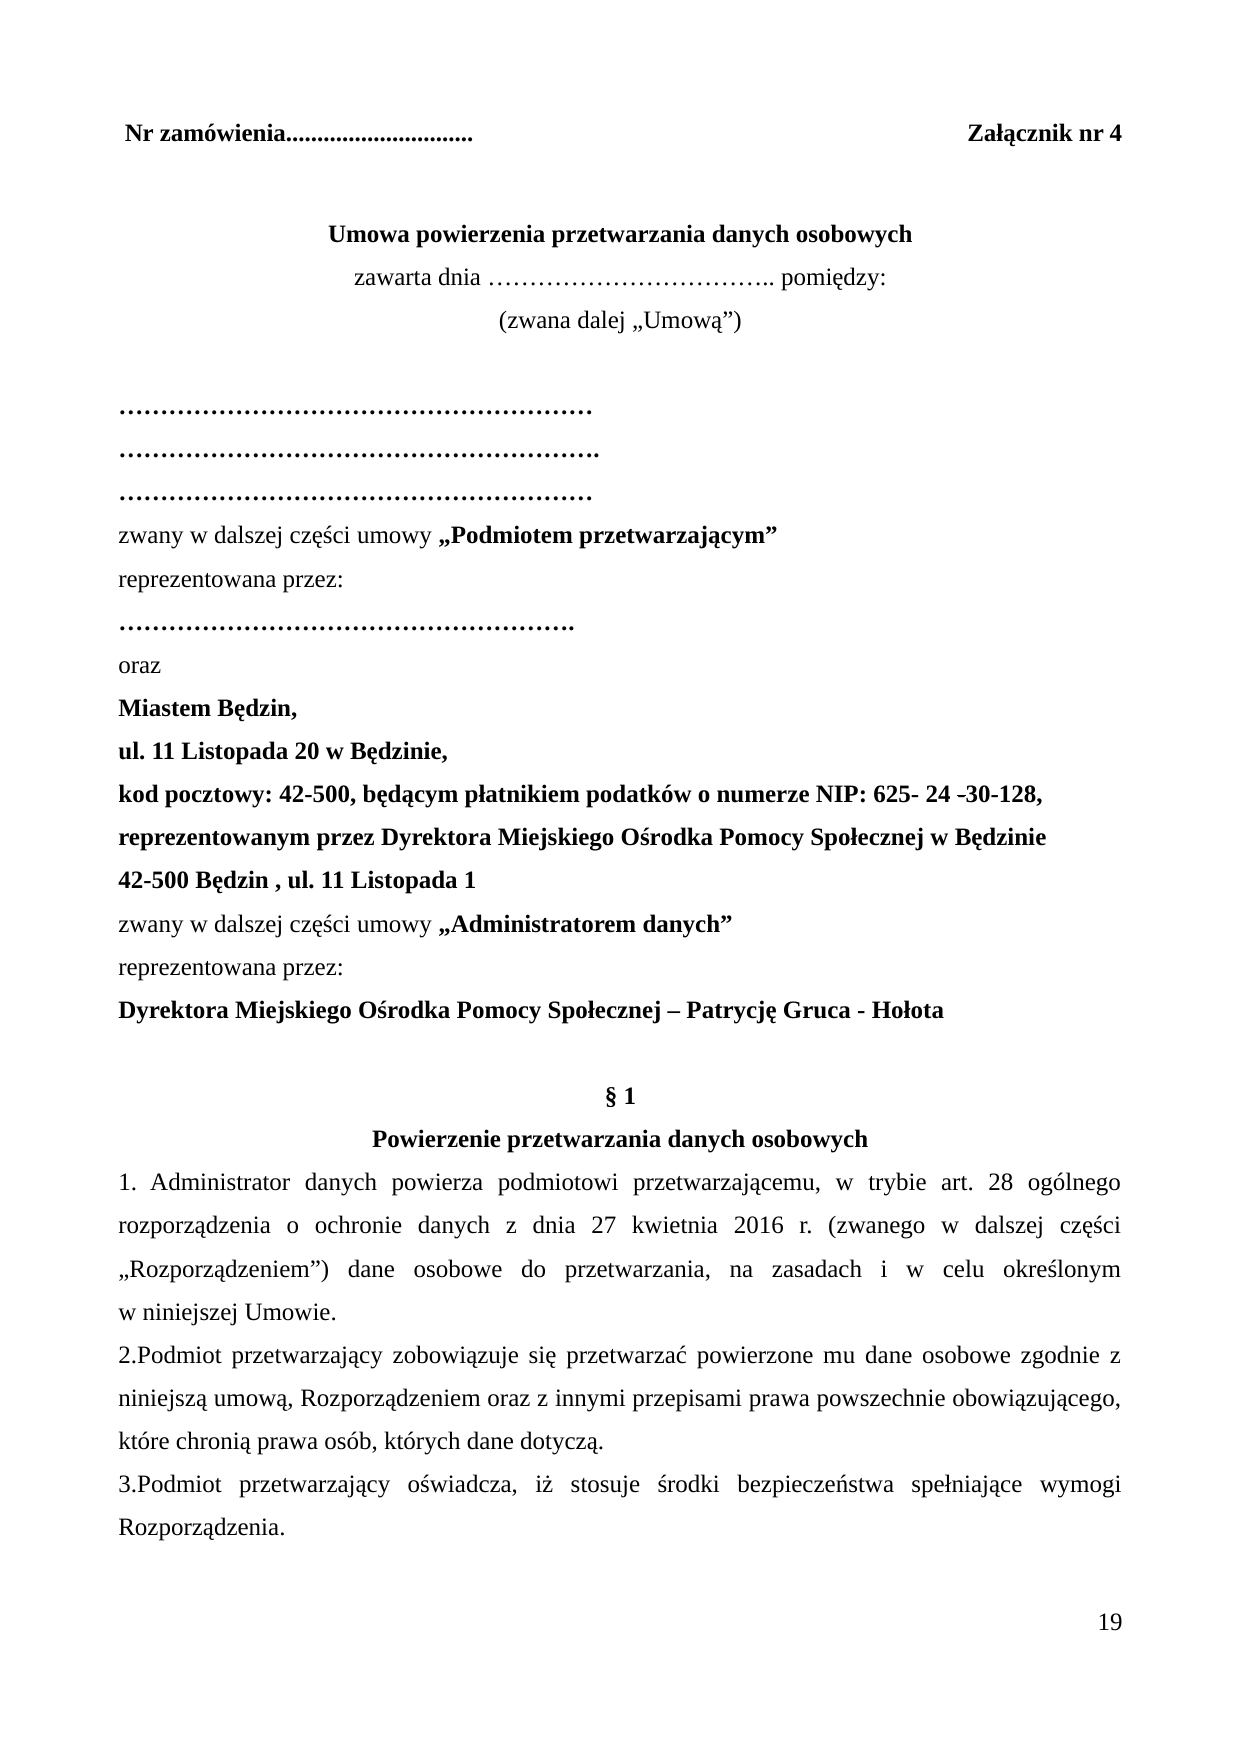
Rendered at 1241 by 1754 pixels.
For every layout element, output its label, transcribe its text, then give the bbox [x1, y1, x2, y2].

text zwany w dalszej części umowy „Administratorem danych” [118, 909, 1122, 937]
text Miastem Będzin, [118, 693, 1122, 722]
text ………………………………………………… [118, 477, 1122, 506]
text Nr zamówienia.............................. Załącznik nr 4 [118, 118, 1122, 147]
text Umowa powierzenia przetwarzania danych osobowych [118, 219, 1122, 247]
text …………………………………………………. [118, 434, 1122, 463]
list 2.Podmiot przetwarzający zobowiązuje się przetwarzać powierzone mu dane osobowe zgodnie z niniejszą umową, Rozporządzeniem oraz z innymi przepisami prawa powszechnie obowiązującego, które chronią prawa osób, których dane dotyczą. [118, 1340, 1122, 1455]
text ………………………………………………. [118, 607, 1122, 636]
text ………………………………………………… [118, 391, 1122, 420]
text (zwana dalej „Umową”) [118, 305, 1122, 334]
list 3.Podmiot przetwarzający oświadcza, iż stosuje środki bezpieczeństwa spełniające wymogi Rozporządzenia. [118, 1469, 1122, 1541]
text zawarta dnia …………………………….. pomiędzy: [118, 262, 1122, 291]
text oraz [118, 650, 1122, 679]
text reprezentowana przez: [118, 564, 1122, 592]
list 1. Administrator danych powierza podmiotowi przetwarzającemu, w trybie art. 28 ogólnego rozporządzenia o ochronie danych z dnia 27 kwietnia 2016 r. (zwanego w dalszej części „Rozporządzeniem”) dane osobowe do przetwarzania, na zasadach i w celu określonym w niniejszej Umowie. [118, 1167, 1122, 1326]
text Powierzenie przetwarzania danych osobowych [118, 1124, 1122, 1153]
text zwany w dalszej części umowy „Podmiotem przetwarzającym” [118, 521, 1122, 549]
text ul. 11 Listopada 20 w Będzinie, [118, 736, 1122, 765]
text Dyrektora Miejskiego Ośrodka Pomocy Społecznej – Patrycję Gruca - Hołota [118, 995, 1122, 1024]
text reprezentowana przez: [118, 952, 1122, 981]
text § 1 [118, 1081, 1122, 1110]
text kod pocztowy: 42-500, będącym płatnikiem podatków o numerze NIP: 625- 24 -30-128, reprezentowanym przez Dyrektora Miejskiego Ośrodka Pomocy Społecznej w Będzinie 42-500 Będzin , ul. 11 Listopada 1 [118, 779, 1122, 894]
